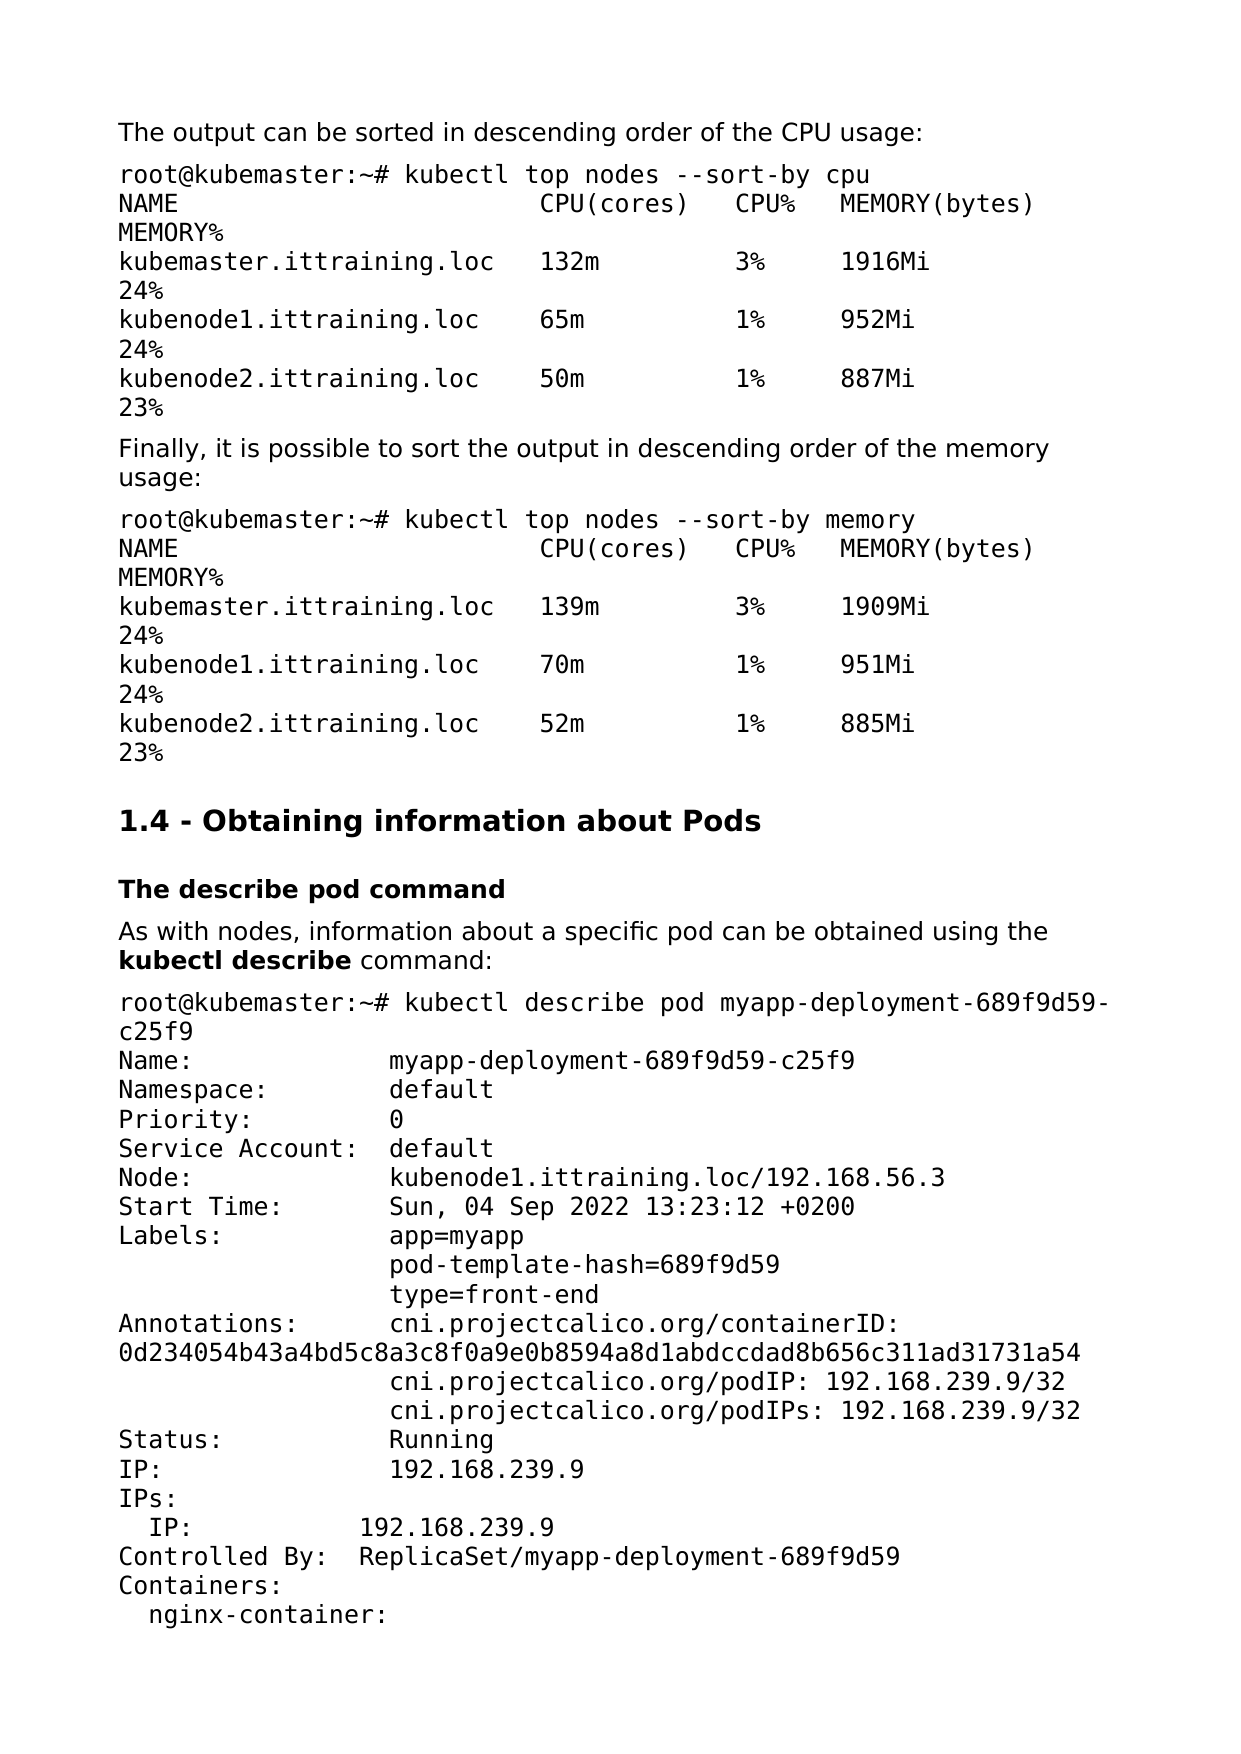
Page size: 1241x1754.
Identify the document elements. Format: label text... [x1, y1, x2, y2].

text root@kubemaster:~# kubectl top nodes --sort-by memory NAME CPU(cores) CPU% MEMORY(bytes) MEMORY% kubemaster.ittraining.loc 139m 3% 1909Mi 24% kubenode1.ittraining.loc 70m 1% 951Mi 24% kubenode2.ittraining.loc 52m 1% 885Mi 23% [118, 505, 1122, 767]
text Finally, it is possible to sort the output in descending order of the memory usage: [118, 434, 1122, 492]
text root@kubemaster:~# kubectl describe pod myapp-deployment-689f9d59-c25f9 Name: myapp-deployment-689f9d59-c25f9 Namespace: default Priority: 0 Service Account: default Node: kubenode1.ittraining.loc/192.168.56.3 Start Time: Sun, 04 Sep 2022 13:23:12 +0200 Labels: app=myapp pod-template-hash=689f9d59 type=front-end Annotations: cni.projectcalico.org/containerID: 0d234054b43a4bd5c8a3c8f0a9e0b8594a8d1abdccdad8b656c311ad31731a54 cni.projectcalico.org/podIP: 192.168.239.9/32 cni.projectcalico.org/podIPs: 192.168.239.9/32 Status: Running IP: 192.168.239.9 IPs: IP: 192.168.239.9 Controlled By: ReplicaSet/myapp-deployment-689f9d59 Containers: nginx-container: [118, 988, 1122, 1630]
subtitle The describe pod command [118, 876, 1122, 905]
text The output can be sorted in descending order of the CPU usage: [118, 118, 1122, 147]
text As with nodes, information about a specific pod can be obtained using the kubectl describe command: [118, 917, 1122, 976]
subtitle 1.4 - Obtaining information about Pods [118, 804, 1122, 838]
text root@kubemaster:~# kubectl top nodes --sort-by cpu NAME CPU(cores) CPU% MEMORY(bytes) MEMORY% kubemaster.ittraining.loc 132m 3% 1916Mi 24% kubenode1.ittraining.loc 65m 1% 952Mi 24% kubenode2.ittraining.loc 50m 1% 887Mi 23% [118, 160, 1122, 422]
